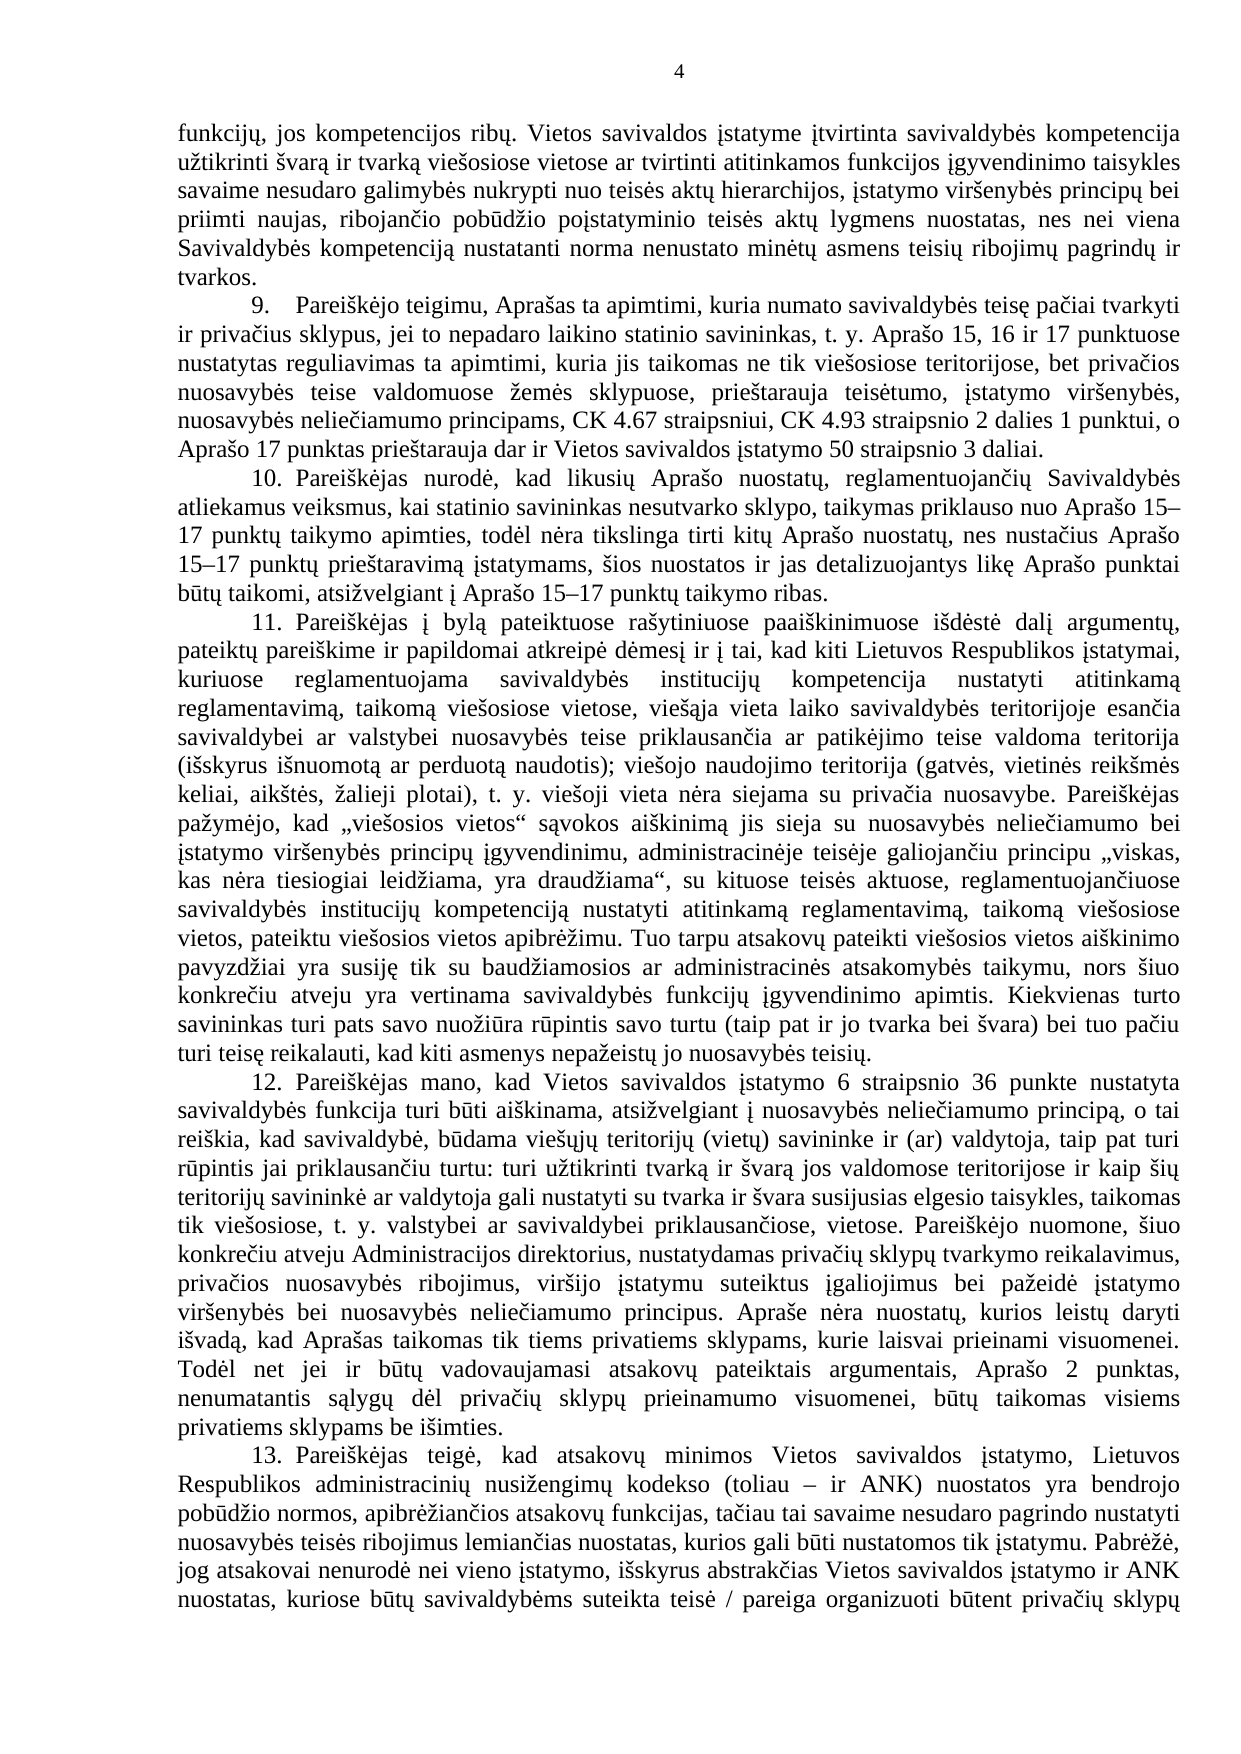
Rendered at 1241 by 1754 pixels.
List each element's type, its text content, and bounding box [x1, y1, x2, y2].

text 13. Pareiškėjas teigė, kad atsakovų minimos Vietos savivaldos įstatymo, Lietuvos Respublikos administracinių nusižengimų kodekso (toliau – ir ANK) nuostatos yra bendrojo pobūdžio normos, apibrėžiančios atsakovų funkcijas, tačiau tai savaime nesudaro pagrindo nustatyti nuosavybės teisės ribojimus lemiančias nuostatas, kurios gali būti nustatomos tik įstatymu. Pabrėžė, jog atsakovai nenurodė nei vieno įstatymo, išskyrus abstrakčias Vietos savivaldos įstatymo ir ANK nuostatas, kuriose būtų savivaldybėms suteikta teisė / pareiga organizuoti būtent privačių sklypų [177, 1441, 1181, 1613]
text 12. Pareiškėjas mano, kad Vietos savivaldos įstatymo 6 straipsnio 36 punkte nustatyta savivaldybės funkcija turi būti aiškinama, atsižvelgiant į nuosavybės neliečiamumo principą, o tai reiškia, kad savivaldybė, būdama viešųjų teritorijų (vietų) savininke ir (ar) valdytoja, taip pat turi rūpintis jai priklausančiu turtu: turi užtikrinti tvarką ir švarą jos valdomose teritorijose ir kaip šių teritorijų savininkė ar valdytoja gali nustatyti su tvarka ir švara susijusias elgesio taisykles, taikomas tik viešosiose, t. y. valstybei ar savivaldybei priklausančiose, vietose. Pareiškėjo nuomone, šiuo konkrečiu atveju Administracijos direktorius, nustatydamas privačių sklypų tvarkymo reikalavimus, privačios nuosavybės ribojimus, viršijo įstatymu suteiktus įgaliojimus bei pažeidė įstatymo viršenybės bei nuosavybės neliečiamumo principus. Apraše nėra nuostatų, kurios leistų daryti išvadą, kad Aprašas taikomas tik tiems privatiems sklypams, kurie laisvai prieinami visuomenei. Todėl net jei ir būtų vadovaujamasi atsakovų pateiktais argumentais, Aprašo 2 punktas, nenumatantis sąlygų dėl privačių sklypų prieinamumo visuomenei, būtų taikomas visiems privatiems sklypams be išimties. [177, 1067, 1181, 1441]
text 10. Pareiškėjas nurodė, kad likusių Aprašo nuostatų, reglamentuojančių Savivaldybės atliekamus veiksmus, kai statinio savininkas nesutvarko sklypo, taikymas priklauso nuo Aprašo 15–17 punktų taikymo apimties, todėl nėra tikslinga tirti kitų Aprašo nuostatų, nes nustačius Aprašo 15–17 punktų prieštaravimą įstatymams, šios nuostatos ir jas detalizuojantys likę Aprašo punktai būtų taikomi, atsižvelgiant į Aprašo 15–17 punktų taikymo ribas. [177, 463, 1181, 607]
text funkcijų, jos kompetencijos ribų. Vietos savivaldos įstatyme įtvirtinta savivaldybės kompetencija užtikrinti švarą ir tvarką viešosiose vietose ar tvirtinti atitinkamos funkcijos įgyvendinimo taisykles savaime nesudaro galimybės nukrypti nuo teisės aktų hierarchijos, įstatymo viršenybės principų bei priimti naujas, ribojančio pobūdžio poįstatyminio teisės aktų lygmens nuostatas, nes nei viena Savivaldybės kompetenciją nustatanti norma nenustato minėtų asmens teisių ribojimų pagrindų ir tvarkos. [177, 118, 1181, 291]
text 11. Pareiškėjas į bylą pateiktuose rašytiniuose paaiškinimuose išdėstė dalį argumentų, pateiktų pareiškime ir papildomai atkreipė dėmesį ir į tai, kad kiti Lietuvos Respublikos įstatymai, kuriuose reglamentuojama savivaldybės institucijų kompetencija nustatyti atitinkamą reglamentavimą, taikomą viešosiose vietose, viešąja vieta laiko savivaldybės teritorijoje esančia savivaldybei ar valstybei nuosavybės teise priklausančia ar patikėjimo teise valdoma teritorija (išskyrus išnuomotą ar perduotą naudotis); viešojo naudojimo teritorija (gatvės, vietinės reikšmės keliai, aikštės, žalieji plotai), t. y. viešoji vieta nėra siejama su privačia nuosavybe. Pareiškėjas pažymėjo, kad „viešosios vietos“ sąvokos aiškinimą jis sieja su nuosavybės neliečiamumo bei įstatymo viršenybės principų įgyvendinimu, administracinėje teisėje galiojančiu principu „viskas, kas nėra tiesiogiai leidžiama, yra draudžiama“, su kituose teisės aktuose, reglamentuojančiuose savivaldybės institucijų kompetenciją nustatyti atitinkamą reglamentavimą, taikomą viešosiose vietos, pateiktu viešosios vietos apibrėžimu. Tuo tarpu atsakovų pateikti viešosios vietos aiškinimo pavyzdžiai yra susiję tik su baudžiamosios ar administracinės atsakomybės taikymu, nors šiuo konkrečiu atveju yra vertinama savivaldybės funkcijų įgyvendinimo apimtis. Kiekvienas turto savininkas turi pats savo nuožiūra rūpintis savo turtu (taip pat ir jo tvarka bei švara) bei tuo pačiu turi teisę reikalauti, kad kiti asmenys nepažeistų jo nuosavybės teisių. [177, 607, 1181, 1067]
text 9. Pareiškėjo teigimu, Aprašas ta apimtimi, kuria numato savivaldybės teisę pačiai tvarkyti ir privačius sklypus, jei to nepadaro laikino statinio savininkas, t. y. Aprašo 15, 16 ir 17 punktuose nustatytas reguliavimas ta apimtimi, kuria jis taikomas ne tik viešosiose teritorijose, bet privačios nuosavybės teise valdomuose žemės sklypuose, prieštarauja teisėtumo, įstatymo viršenybės, nuosavybės neliečiamumo principams, CK 4.67 straipsniui, CK 4.93 straipsnio 2 dalies 1 punktui, o Aprašo 17 punktas prieštarauja dar ir Vietos savivaldos įstatymo 50 straipsnio 3 daliai. [177, 291, 1181, 463]
